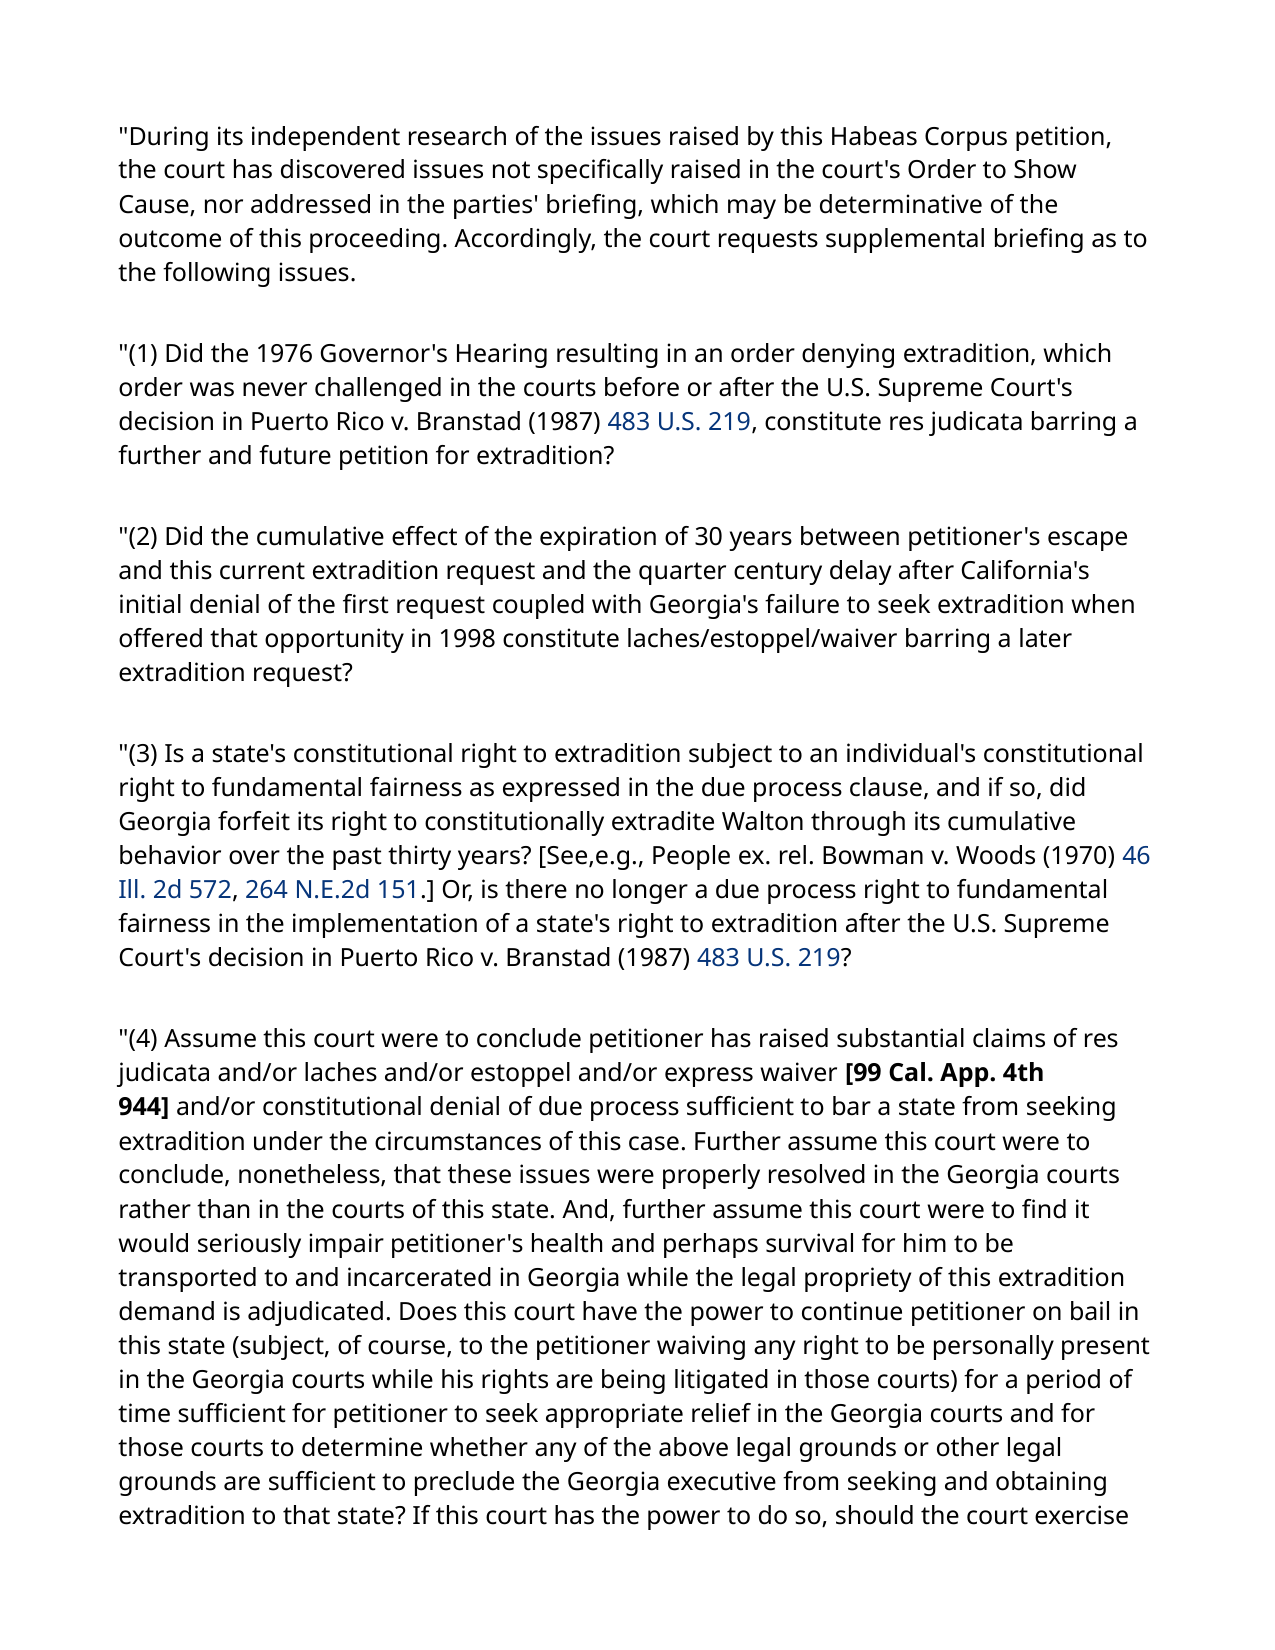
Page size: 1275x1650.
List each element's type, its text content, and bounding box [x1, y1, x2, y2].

text "During its independent research of the issues raised by this Habeas Corpus petition, the court has discovered issues not specifically raised in the court's Order to Show Cause, nor addressed in the parties' briefing, which may be determinative of the outcome of this proceeding. Accordingly, the court requests supplemental briefing as to the following issues. [118, 118, 1157, 288]
text "(1) Did the 1976 Governor's Hearing resulting in an order denying extradition, which order was never challenged in the courts before or after the U.S. Supreme Court's decision in Puerto Rico v. Branstad (1987) 483 U.S. 219, constitute res judicata barring a further and future petition for extradition? [118, 335, 1157, 472]
text "(2) Did the cumulative effect of the expiration of 30 years between petitioner's escape and this current extradition request and the quarter century delay after California's initial denial of the first request coupled with Georgia's failure to seek extradition when offered that opportunity in 1998 constitute laches/estoppel/waiver barring a later extradition request? [118, 518, 1157, 689]
text "(3) Is a state's constitutional right to extradition subject to an individual's constitutional right to fundamental fairness as expressed in the due process clause, and if so, did Georgia forfeit its right to constitutionally extradite Walton through its cumulative behavior over the past thirty years? [See,e.g., People ex. rel. Bowman v. Woods (1970) 46 Ill. 2d 572, 264 N.E.2d 151.] Or, is there no longer a due process right to fundamental fairness in the implementation of a state's right to extradition after the U.S. Supreme Court's decision in Puerto Rico v. Branstad (1987) 483 U.S. 219? [118, 736, 1157, 974]
text "(4) Assume this court were to conclude petitioner has raised substantial claims of res judicata and/or laches and/or estoppel and/or express waiver [99 Cal. App. 4th 944] and/or constitutional denial of due process sufficient to bar a state from seeking extradition under the circumstances of this case. Further assume this court were to conclude, nonetheless, that these issues were properly resolved in the Georgia courts rather than in the courts of this state. And, further assume this court were to find it would seriously impair petitioner's health and perhaps survival for him to be transported to and incarcerated in Georgia while the legal propriety of this extradition demand is adjudicated. Does this court have the power to continue petitioner on bail in this state (subject, of course, to the petitioner waiving any right to be personally present in the Georgia courts while his rights are being litigated in those courts) for a period of time sufficient for petitioner to seek appropriate relief in the Georgia courts and for those courts to determine whether any of the above legal grounds or other legal grounds are sufficient to preclude the Georgia executive from seeking and obtaining extradition to that state? If this court has the power to do so, should the court exercise [118, 1021, 1157, 1532]
